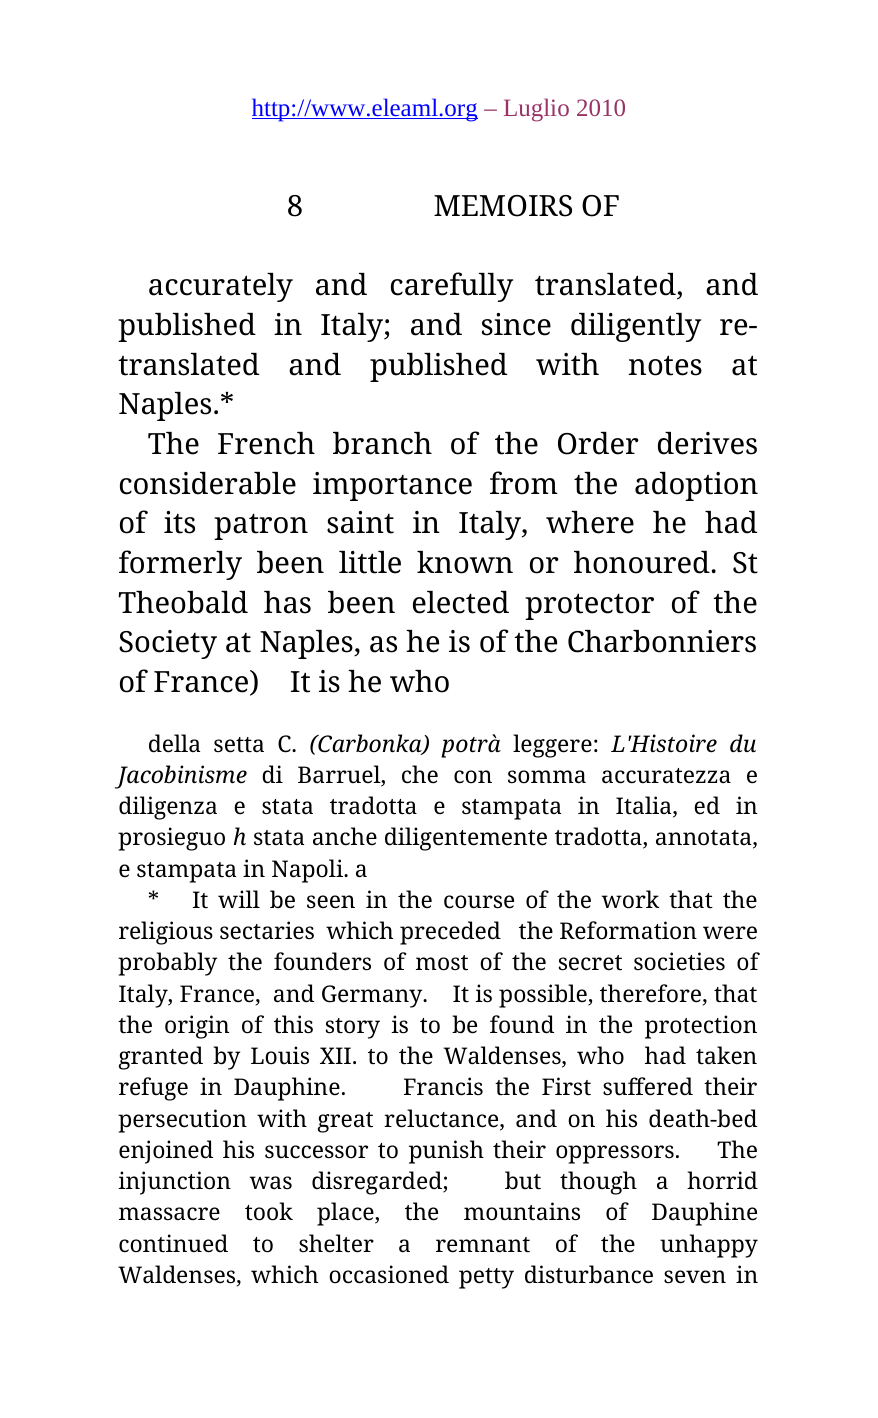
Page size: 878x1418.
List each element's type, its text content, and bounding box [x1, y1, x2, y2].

text The French branch of the Order derives considerable importance from the adoption of its patron saint in Italy, where he had formerly been little known or honoured. St Theobald has been elected protector of the Society at Naples, as he is of the Charbonniers of France) It is he who [118, 423, 759, 701]
text della setta C. (Carbonka) potrà leggere: L'Histoire du Jacobinisme di Barruel, che con somma accuratezza e diligenza e stata tradotta e stampata in Italia, ed in prosieguo h stata anche diligentemente tradotta, annotata, e stampata in Napoli. a [118, 727, 759, 884]
text accurately and carefully translated, and published in Italy; and since diligently re-translated and published with notes at Naples.* [118, 264, 759, 423]
text * It will be seen in the course of the work that the religious sectaries which preceded the Reformation were probably the founders of most of the secret societies of Italy, France, and Germany. It is possible, therefore, that the origin of this story is to be found in the protection granted by Louis XII. to the Waldenses, who had taken refuge in Dauphine. Francis the First suffered their persecution with great reluctance, and on his death-bed enjoined his successor to punish their oppressors. The injunction was disregarded; but though a horrid massacre took place, the mountains of Dauphine continued to shelter a remnant of the unhappy Waldenses, which occasioned petty disturbance seven in [118, 884, 759, 1290]
text 8 MEMOIRS OF [118, 185, 759, 225]
